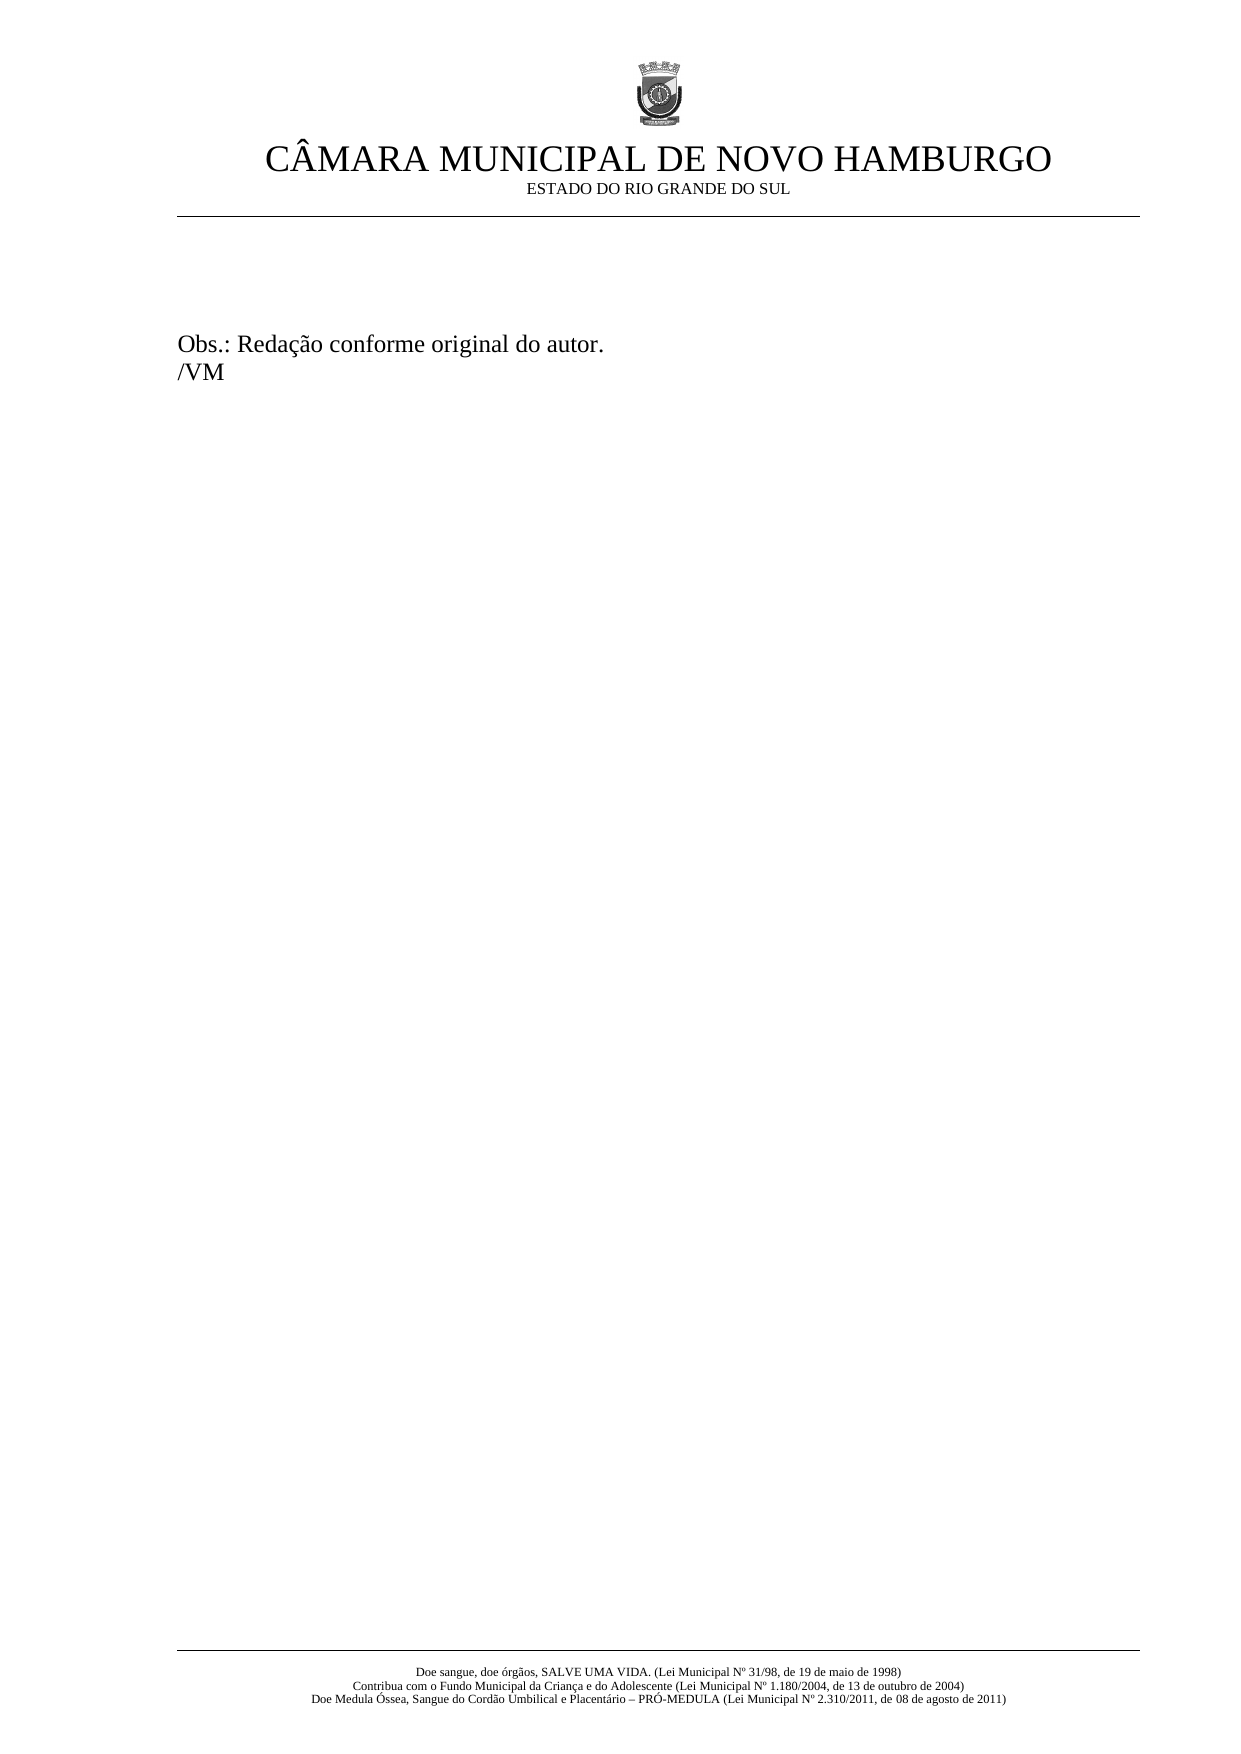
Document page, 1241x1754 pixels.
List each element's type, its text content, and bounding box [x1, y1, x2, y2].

text Obs.: Redação conforme original do autor. [177, 330, 1140, 358]
text /VM [177, 358, 1140, 385]
